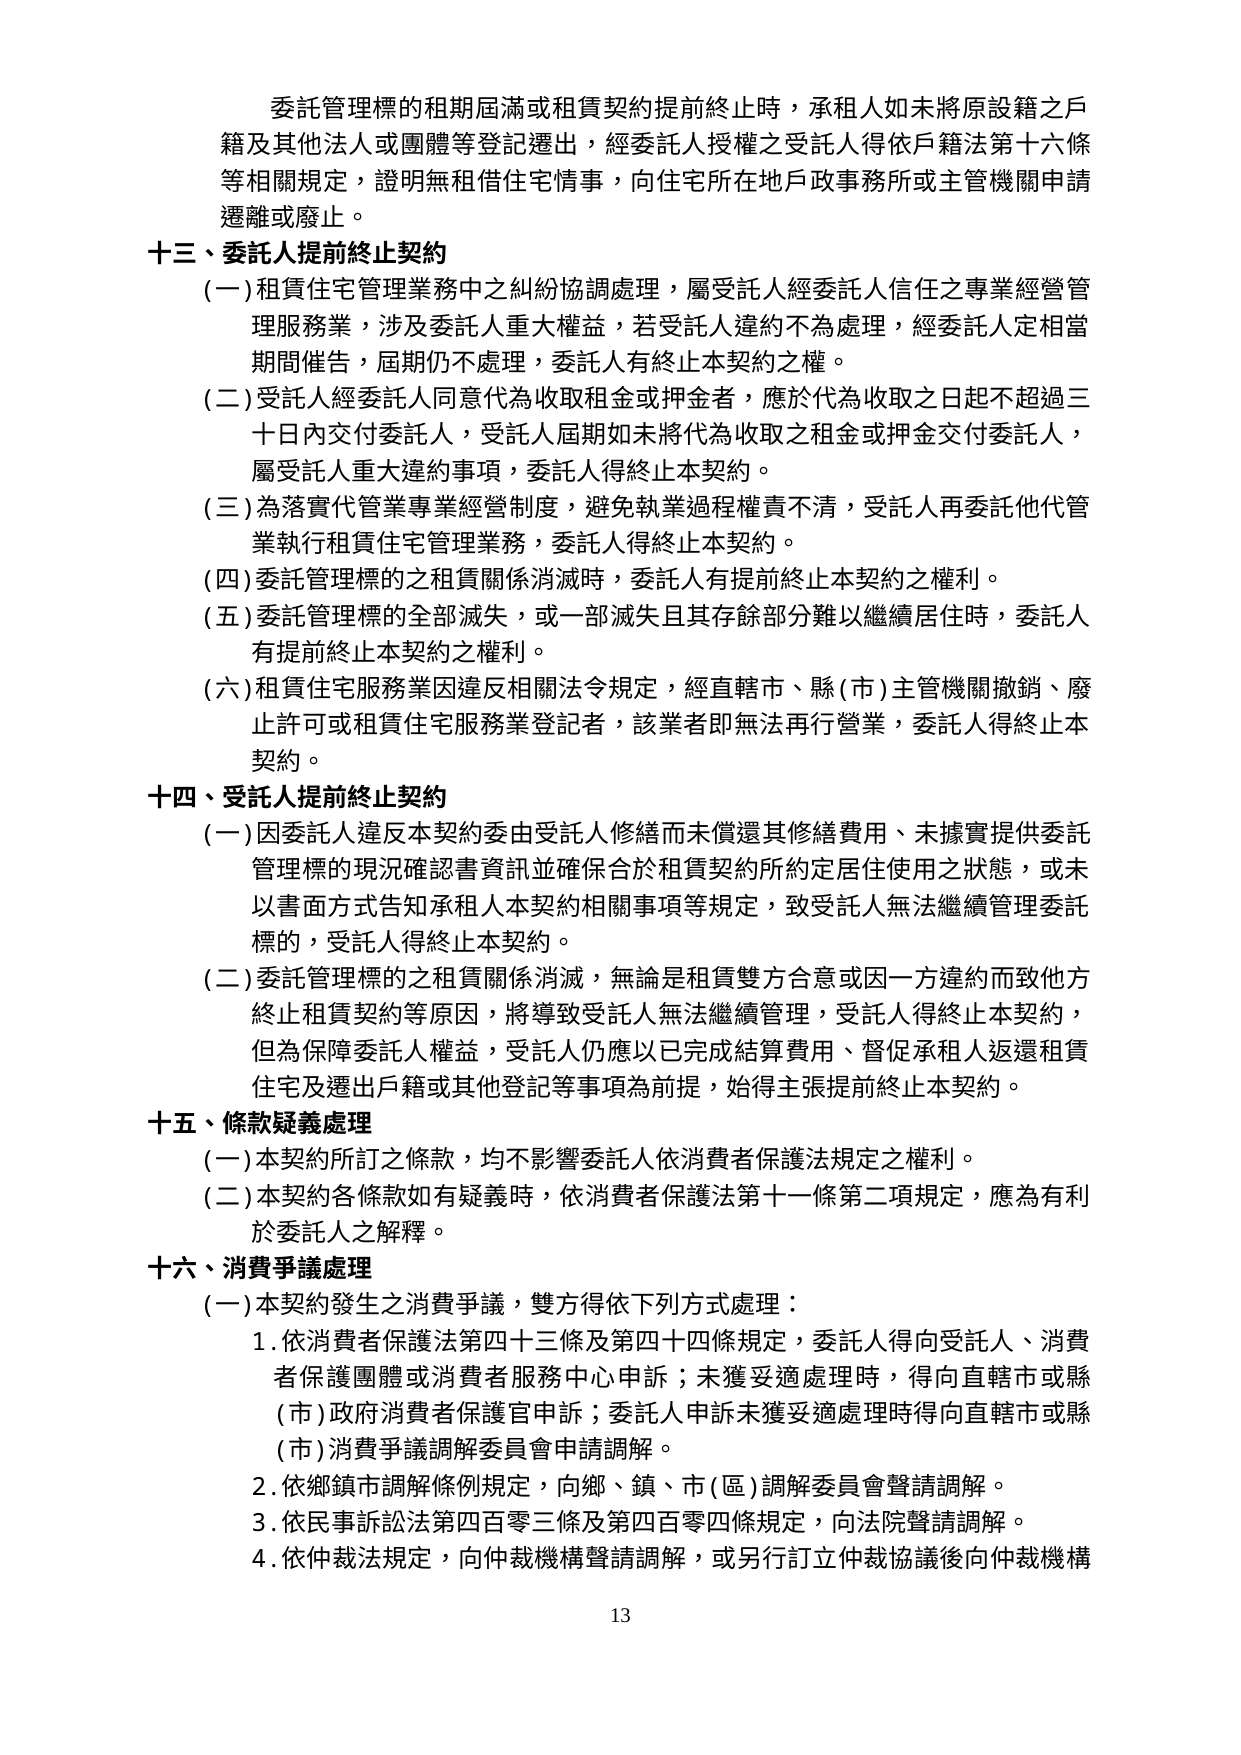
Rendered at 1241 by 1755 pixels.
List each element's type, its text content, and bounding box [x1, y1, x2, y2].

text 十五、條款疑義處理 [148, 1104, 1093, 1140]
text (五)委託管理標的全部滅失，或一部滅失且其存餘部分難以繼續居住時，委託人有提前終止本契約之權利。 [200, 596, 1093, 669]
text 委託管理標的租期屆滿或租賃契約提前終止時，承租人如未將原設籍之戶籍及其他法人或團體等登記遷出，經委託人授權之受託人得依戶籍法第十六條等相關規定，證明無租借住宅情事，向住宅所在地戶政事務所或主管機關申請遷離或廢止。 [221, 89, 1093, 234]
text 1.依消費者保護法第四十三條及第四十四條規定，委託人得向受託人、消費者保護團體或消費者服務中心申訴；未獲妥適處理時，得向直轄市或縣(市)政府消費者保護官申訴；委託人申訴未獲妥適處理時得向直轄市或縣(市)消費爭議調解委員會申請調解。 [251, 1321, 1093, 1466]
text 十六、消費爭議處理 [148, 1249, 1093, 1285]
text (二)委託管理標的之租賃關係消滅，無論是租賃雙方合意或因一方違約而致他方終止租賃契約等原因，將導致受託人無法繼續管理，受託人得終止本契約，但為保障委託人權益，受託人仍應以已完成結算費用、督促承租人返還租賃住宅及遷出戶籍或其他登記等事項為前提，始得主張提前終止本契約。 [200, 959, 1093, 1104]
text (二)本契約各條款如有疑義時，依消費者保護法第十一條第二項規定，應為有利於委託人之解釋。 [200, 1176, 1093, 1249]
text 3.依民事訴訟法第四百零三條及第四百零四條規定，向法院聲請調解。 [251, 1502, 1093, 1539]
text 4.依仲裁法規定，向仲裁機構聲請調解，或另行訂立仲裁協議後向仲裁機構 [251, 1539, 1093, 1575]
text (一)因委託人違反本契約委由受託人修繕而未償還其修繕費用、未據實提供委託管理標的現況確認書資訊並確保合於租賃契約所約定居住使用之狀態，或未以書面方式告知承租人本契約相關事項等規定，致受託人無法繼續管理委託標的，受託人得終止本契約。 [200, 814, 1093, 959]
text 十四、受託人提前終止契約 [148, 777, 1093, 814]
text (一)租賃住宅管理業務中之糾紛協調處理，屬受託人經委託人信任之專業經營管理服務業，涉及委託人重大權益，若受託人違約不為處理，經委託人定相當期間催告，屆期仍不處理，委託人有終止本契約之權。 [200, 270, 1093, 379]
text (一)本契約所訂之條款，均不影響委託人依消費者保護法規定之權利。 [200, 1140, 1093, 1176]
text (二)受託人經委託人同意代為收取租金或押金者，應於代為收取之日起不超過三十日內交付委託人，受託人屆期如未將代為收取之租金或押金交付委託人，屬受託人重大違約事項，委託人得終止本契約。 [200, 379, 1093, 487]
text (一)本契約發生之消費爭議，雙方得依下列方式處理： [200, 1285, 1093, 1321]
text (六)租賃住宅服務業因違反相關法令規定，經直轄市、縣(市)主管機關撤銷、廢止許可或租賃住宅服務業登記者，該業者即無法再行營業，委託人得終止本契約。 [200, 669, 1093, 777]
text (四)委託管理標的之租賃關係消滅時，委託人有提前終止本契約之權利。 [200, 560, 1093, 596]
text (三)為落實代管業專業經營制度，避免執業過程權責不清，受託人再委託他代管業執行租賃住宅管理業務，委託人得終止本契約。 [200, 487, 1093, 560]
text 2.依鄉鎮市調解條例規定，向鄉、鎮、市(區)調解委員會聲請調解。 [251, 1466, 1093, 1502]
text 十三、委託人提前終止契約 [148, 234, 1093, 270]
